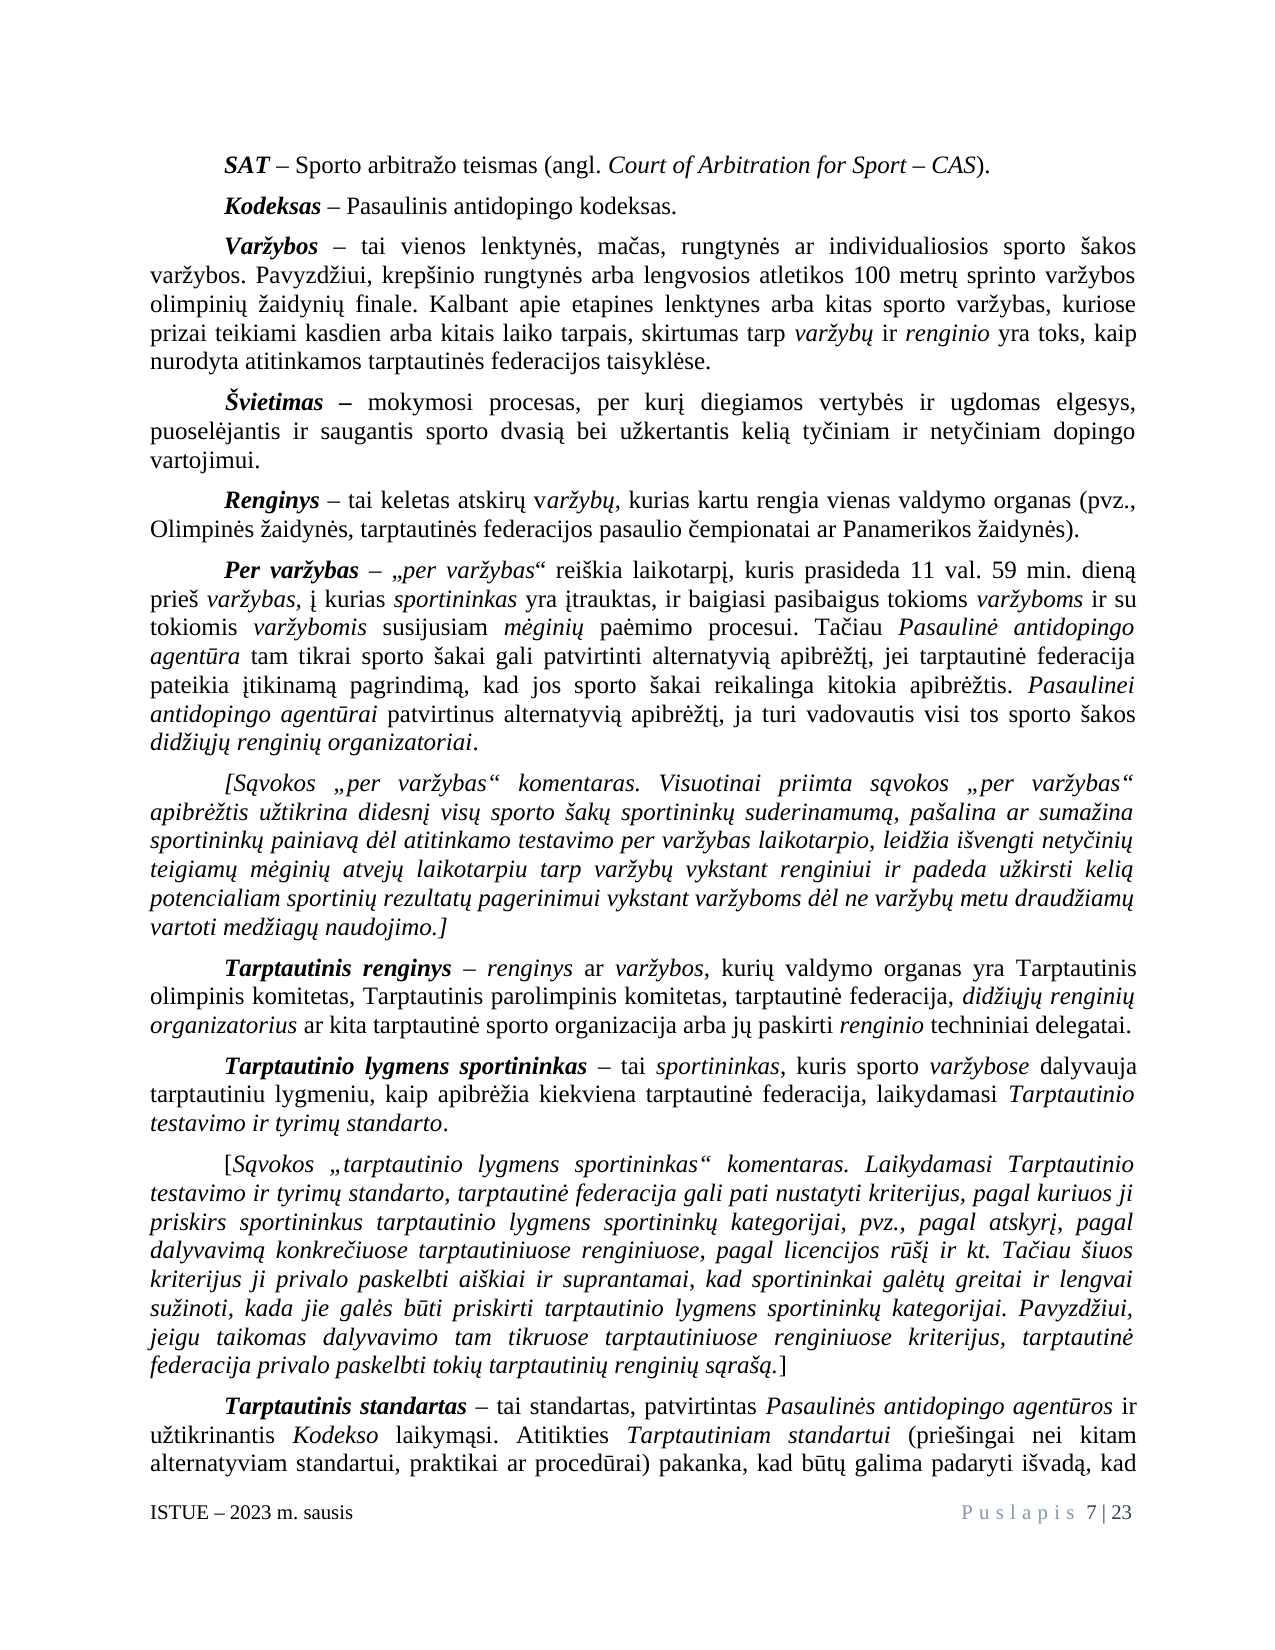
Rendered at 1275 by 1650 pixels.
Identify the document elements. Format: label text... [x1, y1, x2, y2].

text Kodeksas – Pasaulinis antidopingo kodeksas. [150, 191, 1137, 219]
text Renginys – tai keletas atskirų varžybų, kurias kartu rengia vienas valdymo organas (pvz., Olimpinės žaidynės, tarptautinės federacijos pasaulio čempionatai ar Panamerikos žaidynės). [150, 485, 1137, 543]
text [Sąvokos „per varžybas“ komentaras. Visuotinai priimta sąvokos „per varžybas“ apibrėžtis užtikrina didesnį visų sporto šakų sportininkų suderinamumą, pašalina ar sumažina sportininkų painiavą dėl atitinkamo testavimo per varžybas laikotarpio, leidžia išvengti netyčinių teigiamų mėginių atvejų laikotarpiu tarp varžybų vykstant renginiui ir padeda užkirsti kelią potencialiam sportinių rezultatų pagerinimui vykstant varžyboms dėl ne varžybų metu draudžiamų vartoti medžiagų naudojimo.] [150, 768, 1137, 941]
text Švietimas – mokymosi procesas, per kurį diegiamos vertybės ir ugdomas elgesys, puoselėjantis ir saugantis sporto dvasią bei užkertantis kelią tyčiniam ir netyčiniam dopingo vartojimui. [150, 387, 1137, 473]
text Tarptautinio lygmens sportininkas – tai sportininkas, kuris sporto varžybose dalyvauja tarptautiniu lygmeniu, kaip apibrėžia kiekviena tarptautinė federacija, laikydamasi Tarptautinio testavimo ir tyrimų standarto. [150, 1051, 1137, 1137]
text [Sąvokos „tarptautinio lygmens sportininkas“ komentaras. Laikydamasi Tarptautinio testavimo ir tyrimų standarto, tarptautinė federacija gali pati nustatyti kriterijus, pagal kuriuos ji priskirs sportininkus tarptautinio lygmens sportininkų kategorijai, pvz., pagal atskyrį, pagal dalyvavimą konkrečiuose tarptautiniuose renginiuose, pagal licencijos rūšį ir kt. Tačiau šiuos kriterijus ji privalo paskelbti aiškiai ir suprantamai, kad sportininkai galėtų greitai ir lengvai sužinoti, kada jie galės būti priskirti tarptautinio lygmens sportininkų kategorijai. Pavyzdžiui, jeigu taikomas dalyvavimo tam tikruose tarptautiniuose renginiuose kriterijus, tarptautinė federacija privalo paskelbti tokių tarptautinių renginių sąrašą.] [150, 1149, 1137, 1379]
text Tarptautinis standartas – tai standartas, patvirtintas Pasaulinės antidopingo agentūros ir užtikrinantis Kodekso laikymąsi. Atitikties Tarptautiniam standartui (priešingai nei kitam alternatyviam standartui, praktikai ar procedūrai) pakanka, kad būtų galima padaryti išvadą, kad [150, 1391, 1137, 1477]
text Tarptautinis renginys – renginys ar varžybos, kurių valdymo organas yra Tarptautinis olimpinis komitetas, Tarptautinis parolimpinis komitetas, tarptautinė federacija, didžiųjų renginių organizatorius ar kita tarptautinė sporto organizacija arba jų paskirti renginio techniniai delegatai. [150, 953, 1137, 1039]
text Varžybos – tai vienos lenktynės, mačas, rungtynės ar individualiosios sporto šakos varžybos. Pavyzdžiui, krepšinio rungtynės arba lengvosios atletikos 100 metrų sprinto varžybos olimpinių žaidynių finale. Kalbant apie etapines lenktynes arba kitas sporto varžybas, kuriose prizai teikiami kasdien arba kitais laiko tarpais, skirtumas tarp varžybų ir renginio yra toks, kaip nurodyta atitinkamos tarptautinės federacijos taisyklėse. [150, 231, 1137, 375]
text SAT – Sporto arbitražo teismas (angl. Court of Arbitration for Sport – CAS). [150, 150, 1137, 179]
text Per varžybas – „per varžybas“ reiškia laikotarpį, kuris prasideda 11 val. 59 min. dieną prieš varžybas, į kurias sportininkas yra įtrauktas, ir baigiasi pasibaigus tokioms varžyboms ir su tokiomis varžybomis susijusiam mėginių paėmimo procesui. Tačiau Pasaulinė antidopingo agentūra tam tikrai sporto šakai gali patvirtinti alternatyvią apibrėžtį, jei tarptautinė federacija pateikia įtikinamą pagrindimą, kad jos sporto šakai reikalinga kitokia apibrėžtis. Pasaulinei antidopingo agentūrai patvirtinus alternatyvią apibrėžtį, ja turi vadovautis visi tos sporto šakos didžiųjų renginių organizatoriai. [150, 555, 1137, 756]
